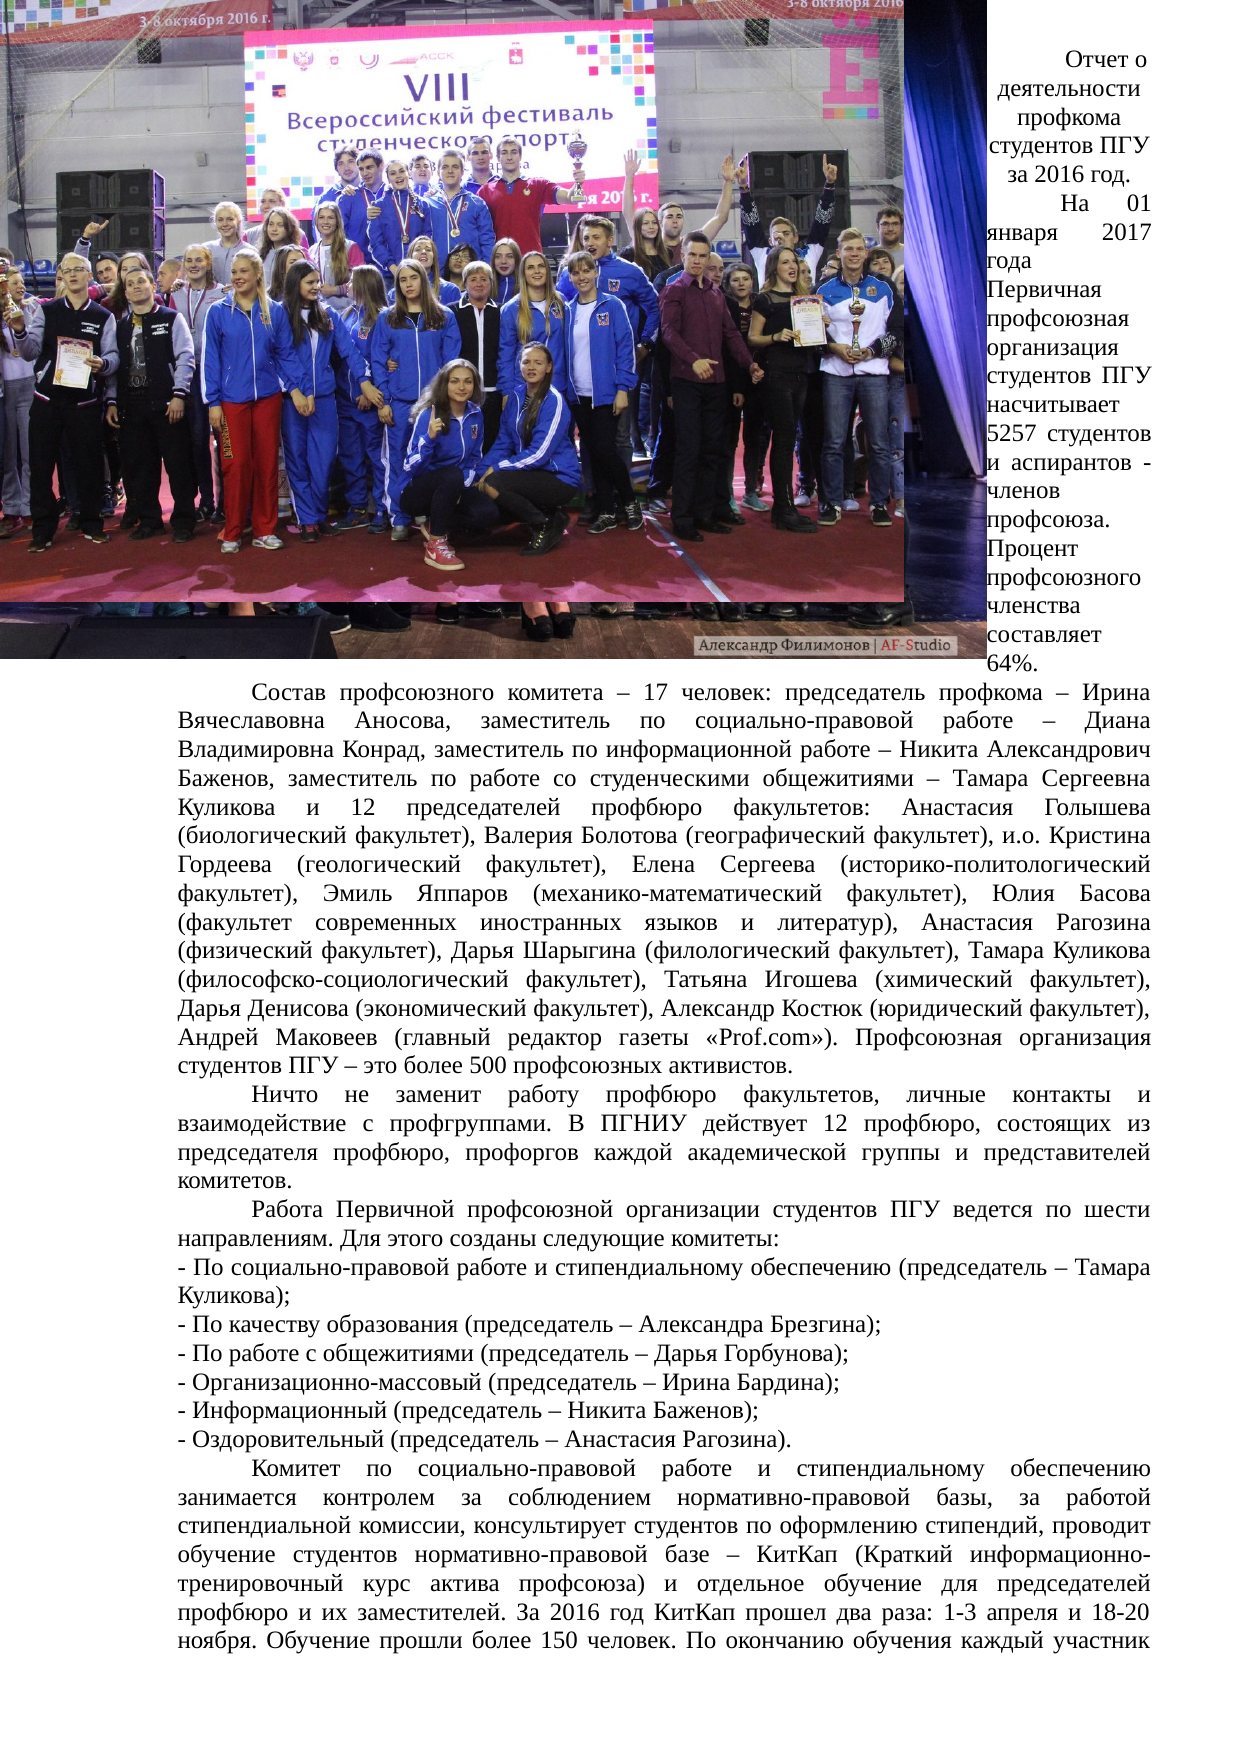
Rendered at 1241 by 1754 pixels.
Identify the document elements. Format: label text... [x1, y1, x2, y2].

text - Информационный (председатель – Никита Баженов); [177, 1396, 1152, 1424]
text - По работе с общежитиями (председатель – Дарья Горбунова); [177, 1338, 1152, 1367]
text - По качеству образования (председатель – Александра Брезгина); [177, 1309, 1152, 1338]
text - Оздоровительный (председатель – Анастасия Рагозина). [177, 1424, 1152, 1453]
text - По социально-правовой работе и стипендиальному обеспечению (председатель – Тамара Куликова); [177, 1252, 1152, 1309]
text Отчет о деятельности профкома студентов ПГУ за 2016 год. [987, 44, 1152, 188]
text Ничто не заменит работу профбюро факультетов, личные контакты и взаимодействие с профгруппами. В ПГНИУ действует 12 профбюро, состоящих из председателя профбюро, профоргов каждой академической группы и представителей комитетов. [177, 1079, 1152, 1194]
text - Организационно-массовый (председатель – Ирина Бардина); [177, 1367, 1152, 1396]
picture [0, 0, 987, 659]
text Комитет по социально-правовой работе и стипендиальному обеспечению занимается контролем за соблюдением нормативно-правовой базы, за работой стипендиальной комиссии, консультирует студентов по оформлению стипендий, проводит обучение студентов нормативно-правовой базе – КитКап (Краткий информационно-тренировочный курс актива профсоюза) и отдельное обучение для председателей профбюро и их заместителей. За 2016 год КитКап прошел два раза: 1-3 апреля и 18-20 ноября. Обучение прошли более 150 человек. По окончанию обучения каждый участник [177, 1453, 1152, 1654]
text Работа Первичной профсоюзной организации студентов ПГУ ведется по шести направлениям. Для этого созданы следующие комитеты: [177, 1194, 1152, 1252]
text На 01 января 2017 года Первичная профсоюзная организация студентов ПГУ насчитывает 5257 студентов и аспирантов - членов профсоюза. Процент профсоюзного членства составляет 64%. [177, 188, 1152, 677]
text Состав профсоюзного комитета – 17 человек: председатель профкома – Ирина Вячеславовна Аносова, заместитель по социально-правовой работе – Диана Владимировна Конрад, заместитель по информационной работе – Никита Александрович Баженов, заместитель по работе со студенческими общежитиями – Тамара Сергеевна Куликова и 12 председателей профбюро факультетов: Анастасия Голышева (биологический факультет), Валерия Болотова (географический факультет), и.о. Кристина Гордеева (геологический факультет), Елена Сергеева (историко-политологический факультет), Эмиль Яппаров (механико-математический факультет), Юлия Басова (факультет современных иностранных языков и литератур), Анастасия Рагозина (физический факультет), Дарья Шарыгина (филологический факультет), Тамара Куликова (философско-социологический факультет), Татьяна Игошева (химический факультет), Дарья Денисова (экономический факультет), Александр Костюк (юридический факультет), Андрей Маковеев (главный редактор газеты «Prof.com»). Профсоюзная организация студентов ПГУ – это более 500 профсоюзных активистов. [177, 677, 1152, 1079]
